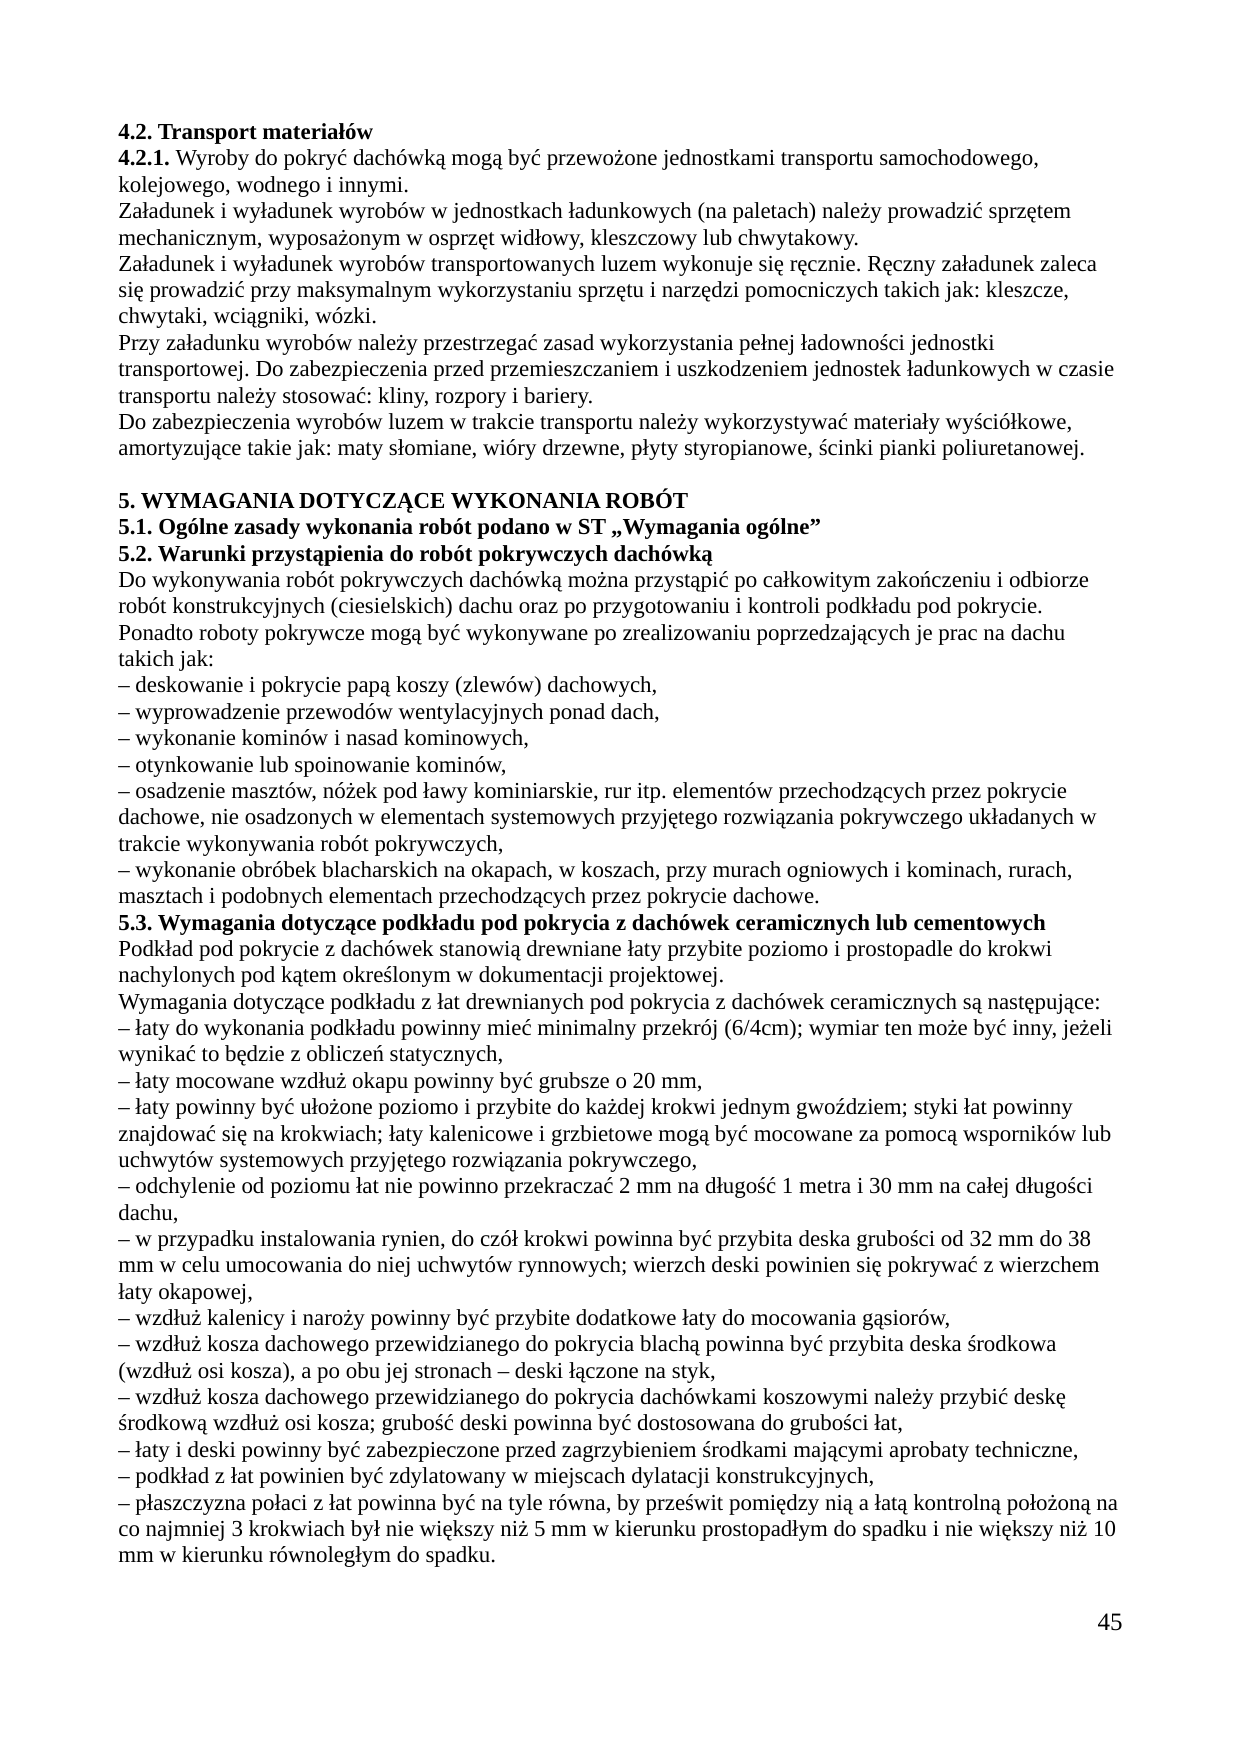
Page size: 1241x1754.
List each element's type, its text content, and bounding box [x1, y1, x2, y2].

text – deskowanie i pokrycie papą koszy (zlewów) dachowych, [118, 672, 1122, 698]
text 5.1. Ogólne zasady wykonania robót podano w ST „Wymagania ogólne” [118, 513, 1122, 540]
text – odchylenie od poziomu łat nie powinno przekraczać 2 mm na długość 1 metra i 30 mm na całej długości dachu, [118, 1172, 1122, 1225]
text – łaty do wykonania podkładu powinny mieć minimalny przekrój (6/4cm); wymiar ten może być inny, jeżeli wynikać to będzie z obliczeń statycznych, [118, 1014, 1122, 1067]
text – wykonanie obróbek blacharskich na okapach, w koszach, przy murach ogniowych i kominach, rurach, masztach i podobnych elementach przechodzących przez pokrycie dachowe. [118, 856, 1122, 909]
text Wymagania dotyczące podkładu z łat drewnianych pod pokrycia z dachówek ceramicznych są następujące: [118, 988, 1122, 1014]
text – podkład z łat powinien być zdylatowany w miejscach dylatacji konstrukcyjnych, [118, 1462, 1122, 1488]
text – otynkowanie lub spoinowanie kominów, [118, 751, 1122, 777]
text – wzdłuż kalenicy i naroży powinny być przybite dodatkowe łaty do mocowania gąsiorów, [118, 1304, 1122, 1330]
text – wzdłuż kosza dachowego przewidzianego do pokrycia dachówkami koszowymi należy przybić deskę środkową wzdłuż osi kosza; grubość deski powinna być dostosowana do grubości łat, [118, 1383, 1122, 1436]
text 5. WYMAGANIA DOTYCZĄCE WYKONANIA ROBÓT [118, 487, 1122, 513]
text – wykonanie kominów i nasad kominowych, [118, 724, 1122, 751]
text Załadunek i wyładunek wyrobów transportowanych luzem wykonuje się ręcznie. Ręczny załadunek zaleca się prowadzić przy maksymalnym wykorzystaniu sprzętu i narzędzi pomocniczych takich jak: kleszcze, chwytaki, wciągniki, wózki. [118, 250, 1122, 329]
text – łaty powinny być ułożone poziomo i przybite do każdej krokwi jednym gwoździem; styki łat powinny znajdować się na krokwiach; łaty kalenicowe i grzbietowe mogą być mocowane za pomocą wsporników lub uchwytów systemowych przyjętego rozwiązania pokrywczego, [118, 1093, 1122, 1172]
text – w przypadku instalowania rynien, do czół krokwi powinna być przybita deska grubości od 32 mm do 38 mm w celu umocowania do niej uchwytów rynnowych; wierzch deski powinien się pokrywać z wierzchem łaty okapowej, [118, 1225, 1122, 1304]
text Do wykonywania robót pokrywczych dachówką można przystąpić po całkowitym zakończeniu i odbiorze robót konstrukcyjnych (ciesielskich) dachu oraz po przygotowaniu i kontroli podkładu pod pokrycie. Ponadto roboty pokrywcze mogą być wykonywane po zrealizowaniu poprzedzających je prac na dachu takich jak: [118, 566, 1122, 672]
text – wzdłuż kosza dachowego przewidzianego do pokrycia blachą powinna być przybita deska środkowa (wzdłuż osi kosza), a po obu jej stronach – deski łączone na styk, [118, 1330, 1122, 1383]
text – łaty i deski powinny być zabezpieczone przed zagrzybieniem środkami mającymi aprobaty techniczne, [118, 1436, 1122, 1462]
text 5.2. Warunki przystąpienia do robót pokrywczych dachówką [118, 540, 1122, 566]
text 4.2. Transport materiałów [118, 118, 1122, 144]
text Załadunek i wyładunek wyrobów w jednostkach ładunkowych (na paletach) należy prowadzić sprzętem mechanicznym, wyposażonym w osprzęt widłowy, kleszczowy lub chwytakowy. [118, 197, 1122, 250]
text – wyprowadzenie przewodów wentylacyjnych ponad dach, [118, 698, 1122, 724]
text – łaty mocowane wzdłuż okapu powinny być grubsze o 20 mm, [118, 1067, 1122, 1093]
text Przy załadunku wyrobów należy przestrzegać zasad wykorzystania pełnej ładowności jednostki transportowej. Do zabezpieczenia przed przemieszczaniem i uszkodzeniem jednostek ładunkowych w czasie transportu należy stosować: kliny, rozpory i bariery. [118, 329, 1122, 408]
text – osadzenie masztów, nóżek pod ławy kominiarskie, rur itp. elementów przechodzących przez pokrycie dachowe, nie osadzonych w elementach systemowych przyjętego rozwiązania pokrywczego układanych w trakcie wykonywania robót pokrywczych, [118, 777, 1122, 856]
text Podkład pod pokrycie z dachówek stanowią drewniane łaty przybite poziomo i prostopadle do krokwi nachylonych pod kątem określonym w dokumentacji projektowej. [118, 935, 1122, 988]
text – płaszczyzna połaci z łat powinna być na tyle równa, by prześwit pomiędzy nią a łatą kontrolną położoną na co najmniej 3 krokwiach był nie większy niż 5 mm w kierunku prostopadłym do spadku i nie większy niż 10 mm w kierunku równoległym do spadku. [118, 1488, 1122, 1568]
text Do zabezpieczenia wyrobów luzem w trakcie transportu należy wykorzystywać materiały wyściółkowe, amortyzujące takie jak: maty słomiane, wióry drzewne, płyty styropianowe, ścinki pianki poliuretanowej. [118, 408, 1122, 461]
text 4.2.1. Wyroby do pokryć dachówką mogą być przewożone jednostkami transportu samochodowego, kolejowego, wodnego i innymi. [118, 144, 1122, 197]
text 5.3. Wymagania dotyczące podkładu pod pokrycia z dachówek ceramicznych lub cementowych [118, 909, 1122, 935]
